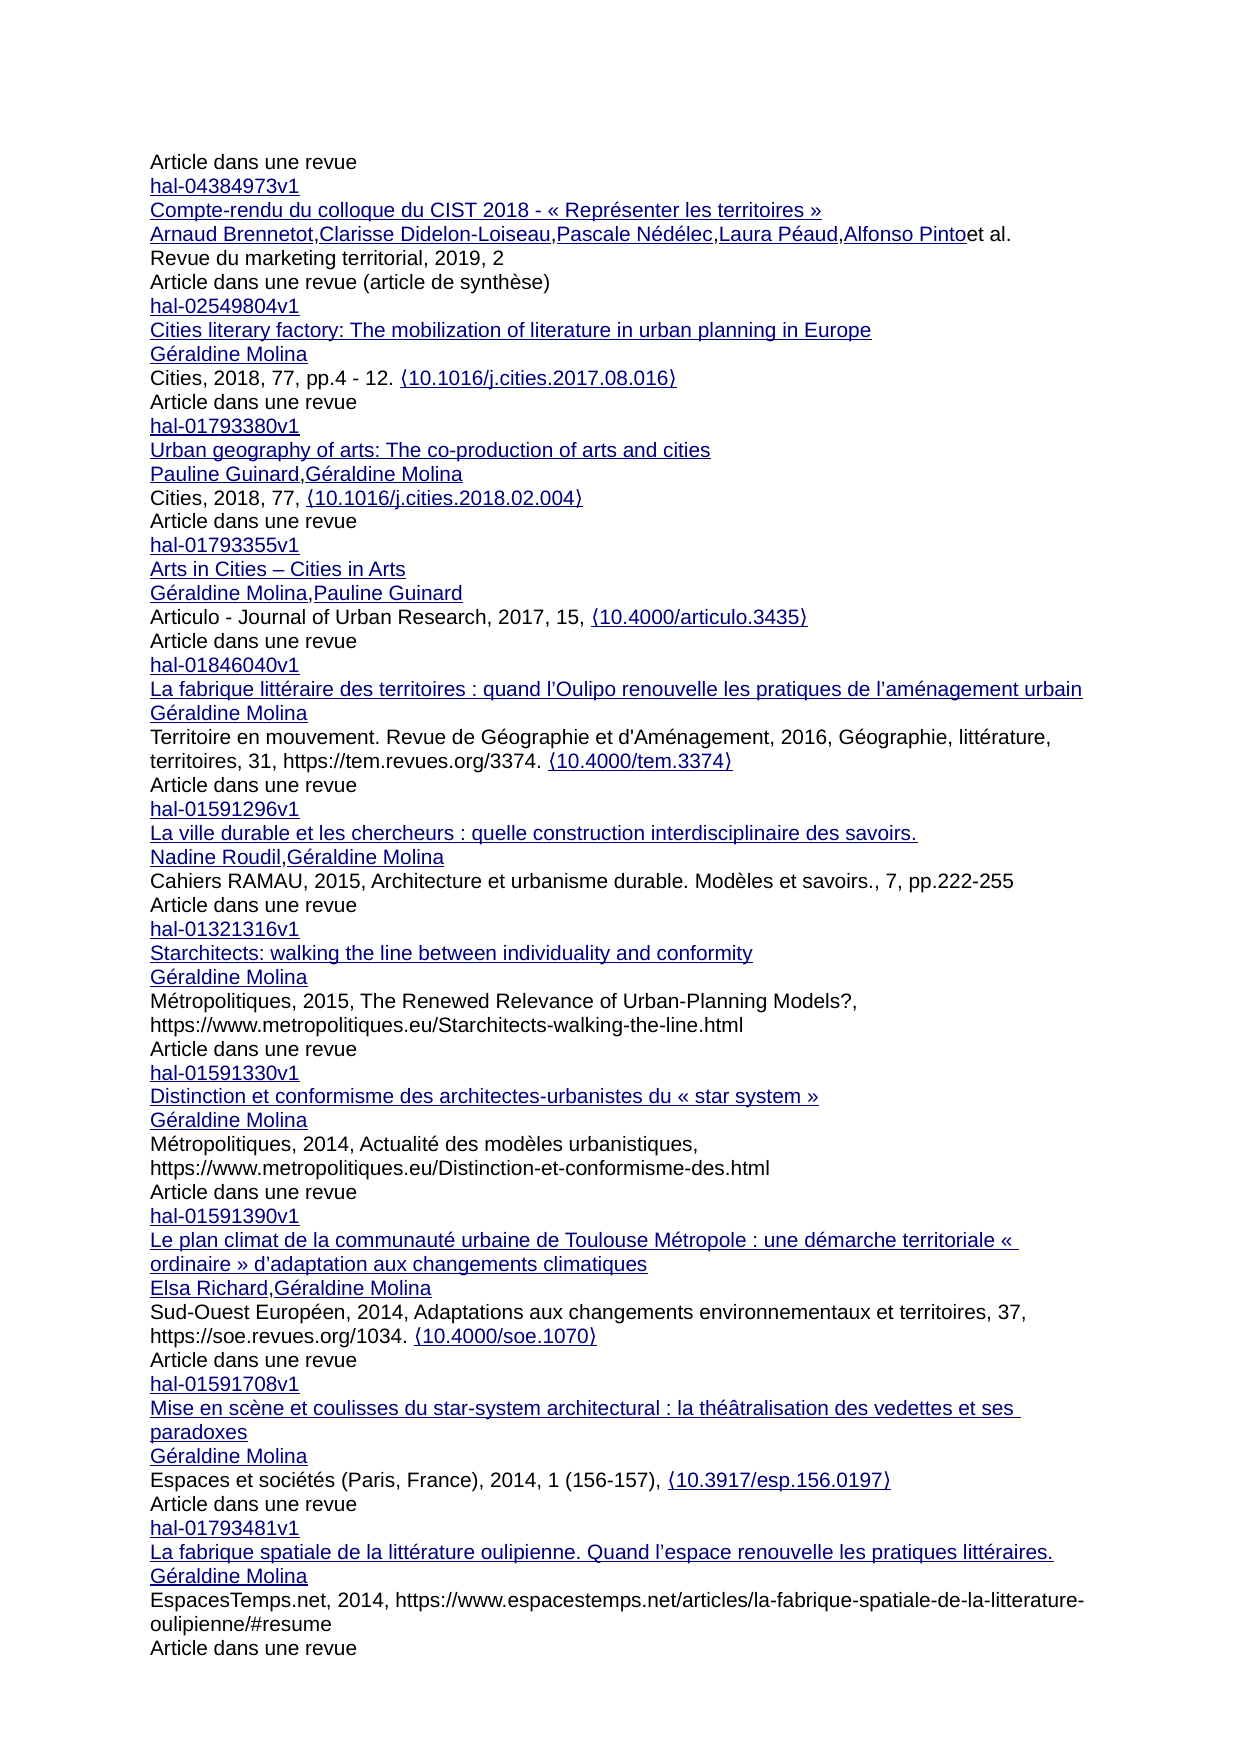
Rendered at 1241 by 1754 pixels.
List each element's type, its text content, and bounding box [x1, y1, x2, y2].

table_cell Le plan climat de la communauté urbaine de Toulouse Métropole : une démarche territoriale « ordinaire » d’adaptation aux changements climatiques Elsa Richard,Géraldine Molina Sud-Ouest Européen, 2014, Adaptations aux changements environnementaux et territoires, 37, https://soe.revues.org/1034. ⟨10.4000/soe.1070⟩ Article dans une revue hal-01591708v1 [150, 1228, 1090, 1396]
table_header Article dans une revue hal-04384973v1 [150, 150, 1090, 198]
table_cell Starchitects: walking the line between individuality and conformity Géraldine Molina Métropolitiques, 2015, The Renewed Relevance of Urban-Planning Models?, https://www.metropolitiques.eu/Starchitects-walking-the-line.html Article dans une revue hal-01591330v1 [150, 941, 1090, 1084]
table_cell La fabrique spatiale de la littérature oulipienne. Quand l’espace renouvelle les pratiques littéraires. Géraldine Molina EspacesTemps.net, 2014, https://www.espacestemps.net/articles/la-fabrique-spatiale-de-la-litterature-oulipienne/#resume Article dans une revue [150, 1540, 1090, 1659]
table_cell Arts in Cities – Cities in Arts Géraldine Molina,Pauline Guinard Articulo - Journal of Urban Research, 2017, 15, ⟨10.4000/articulo.3435⟩ Article dans une revue hal-01846040v1 [150, 557, 1090, 677]
table_cell La fabrique littéraire des territoires : quand l’Oulipo renouvelle les pratiques de l’aménagement urbain Géraldine Molina Territoire en mouvement. Revue de Géographie et d'Aménagement, 2016, Géographie, littérature, territoires, 31, https://tem.revues.org/3374. ⟨10.4000/tem.3374⟩ Article dans une revue hal-01591296v1 [150, 677, 1090, 821]
table_cell Mise en scène et coulisses du star-system architectural : la théâtralisation des vedettes et ses paradoxes Géraldine Molina Espaces et sociétés (Paris, France), 2014, 1 (156-157), ⟨10.3917/esp.156.0197⟩ Article dans une revue hal-01793481v1 [150, 1396, 1090, 1539]
table_cell La ville durable et les chercheurs : quelle construction interdisciplinaire des savoirs. Nadine Roudil,Géraldine Molina Cahiers RAMAU, 2015, Architecture et urbanisme durable. Modèles et savoirs., 7, pp.222-255 Article dans une revue hal-01321316v1 [150, 821, 1090, 941]
table_cell Distinction et conformisme des architectes-urbanistes du « star system » Géraldine Molina Métropolitiques, 2014, Actualité des modèles urbanistiques, https://www.metropolitiques.eu/Distinction-et-conformisme-des.html Article dans une revue hal-01591390v1 [150, 1084, 1090, 1228]
table_cell Urban geography of arts: The co-production of arts and cities Pauline Guinard,Géraldine Molina Cities, 2018, 77, ⟨10.1016/j.cities.2018.02.004⟩ Article dans une revue hal-01793355v1 [150, 438, 1090, 557]
table_cell Cities literary factory: The mobilization of literature in urban planning in Europe Géraldine Molina Cities, 2018, 77, pp.4 - 12. ⟨10.1016/j.cities.2017.08.016⟩ Article dans une revue hal-01793380v1 [150, 318, 1090, 437]
table_cell Compte-rendu du colloque du CIST 2018 - « Représenter les territoires » Arnaud Brennetot,Clarisse Didelon-Loiseau,Pascale Nédélec,Laura Péaud,Alfonso Pintoet al. Revue du marketing territorial, 2019, 2 Article dans une revue (article de synthèse) hal-02549804v1 [150, 198, 1090, 318]
